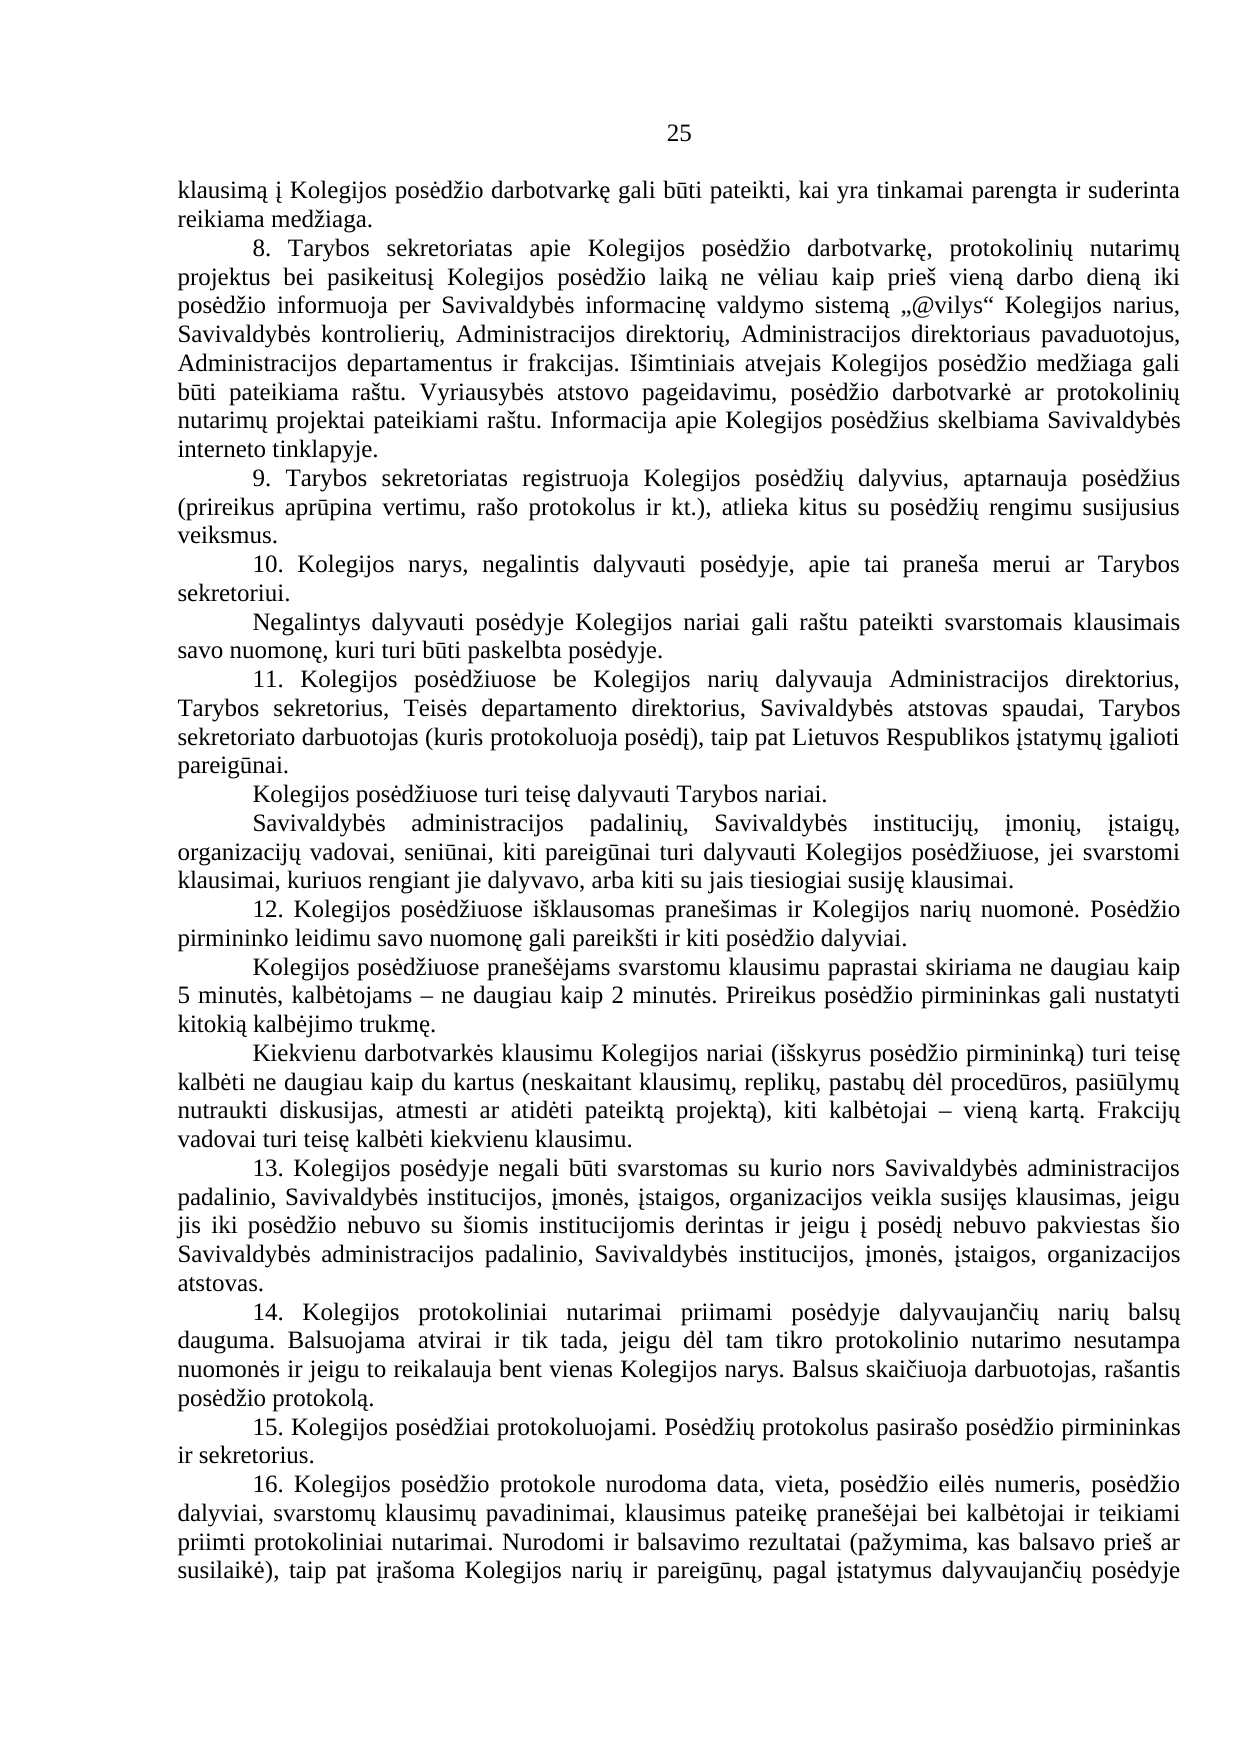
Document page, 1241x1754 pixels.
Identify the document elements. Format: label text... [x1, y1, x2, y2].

text 8. Tarybos sekretoriatas apie Kolegijos posėdžio darbotvarkę, protokolinių nutarimų projektus bei pasikeitusį Kolegijos posėdžio laiką ne vėliau kaip prieš vieną darbo dieną iki posėdžio informuoja per Savivaldybės informacinę valdymo sistemą „@vilys“ Kolegijos narius, Savivaldybės kontrolierių, Administracijos direktorių, Administracijos direktoriaus pavaduotojus, Administracijos departamentus ir frakcijas. Išimtiniais atvejais Kolegijos posėdžio medžiaga gali būti pateikiama raštu. Vyriausybės atstovo pageidavimu, posėdžio darbotvarkė ar protokolinių nutarimų projektai pateikiami raštu. Informacija apie Kolegijos posėdžius skelbiama Savivaldybės interneto tinklapyje. [177, 233, 1181, 463]
text klausimą į Kolegijos posėdžio darbotvarkę gali būti pateikti, kai yra tinkamai parengta ir suderinta reikiama medžiaga. [177, 176, 1181, 233]
text Kiekvienu darbotvarkės klausimu Kolegijos nariai (išskyrus posėdžio pirmininką) turi teisę kalbėti ne daugiau kaip du kartus (neskaitant klausimų, replikų, pastabų dėl procedūros, pasiūlymų nutraukti diskusijas, atmesti ar atidėti pateiktą projektą), kiti kalbėtojai – vieną kartą. Frakcijų vadovai turi teisę kalbėti kiekvienu klausimu. [177, 1038, 1181, 1153]
text 9. Tarybos sekretoriatas registruoja Kolegijos posėdžių dalyvius, aptarnauja posėdžius (prireikus aprūpina vertimu, rašo protokolus ir kt.), atlieka kitus su posėdžių rengimu susijusius veiksmus. [177, 463, 1181, 549]
text 10. Kolegijos narys, negalintis dalyvauti posėdyje, apie tai praneša merui ar Tarybos sekretoriui. [177, 549, 1181, 607]
text 11. Kolegijos posėdžiuose be Kolegijos narių dalyvauja Administracijos direktorius, Tarybos sekretorius, Teisės departamento direktorius, Savivaldybės atstovas spaudai, Tarybos sekretoriato darbuotojas (kuris protokoluoja posėdį), taip pat Lietuvos Respublikos įstatymų įgalioti pareigūnai. [177, 664, 1181, 779]
text 12. Kolegijos posėdžiuose išklausomas pranešimas ir Kolegijos narių nuomonė. Posėdžio pirmininko leidimu savo nuomonę gali pareikšti ir kiti posėdžio dalyviai. [177, 894, 1181, 952]
text 14. Kolegijos protokoliniai nutarimai priimami posėdyje dalyvaujančių narių balsų dauguma. Balsuojama atvirai ir tik tada, jeigu dėl tam tikro protokolinio nutarimo nesutampa nuomonės ir jeigu to reikalauja bent vienas Kolegijos narys. Balsus skaičiuoja darbuotojas, rašantis posėdžio protokolą. [177, 1297, 1181, 1412]
text 13. Kolegijos posėdyje negali būti svarstomas su kurio nors Savivaldybės administracijos padalinio, Savivaldybės institucijos, įmonės, įstaigos, organizacijos veikla susijęs klausimas, jeigu jis iki posėdžio nebuvo su šiomis institucijomis derintas ir jeigu į posėdį nebuvo pakviestas šio Savivaldybės administracijos padalinio, Savivaldybės institucijos, įmonės, įstaigos, organizacijos atstovas. [177, 1153, 1181, 1297]
text 16. Kolegijos posėdžio protokole nurodoma data, vieta, posėdžio eilės numeris, posėdžio dalyviai, svarstomų klausimų pavadinimai, klausimus pateikę pranešėjai bei kalbėtojai ir teikiami priimti protokoliniai nutarimai. Nurodomi ir balsavimo rezultatai (pažymima, kas balsavo prieš ar susilaikė), taip pat įrašoma Kolegijos narių ir pareigūnų, pagal įstatymus dalyvaujančių posėdyje [177, 1469, 1181, 1584]
text Savivaldybės administracijos padalinių, Savivaldybės institucijų, įmonių, įstaigų, organizacijų vadovai, seniūnai, kiti pareigūnai turi dalyvauti Kolegijos posėdžiuose, jei svarstomi klausimai, kuriuos rengiant jie dalyvavo, arba kiti su jais tiesiogiai susiję klausimai. [177, 808, 1181, 894]
text Negalintys dalyvauti posėdyje Kolegijos nariai gali raštu pateikti svarstomais klausimais savo nuomonę, kuri turi būti paskelbta posėdyje. [177, 607, 1181, 664]
text Kolegijos posėdžiuose turi teisę dalyvauti Tarybos nariai. [177, 779, 1181, 808]
text 15. Kolegijos posėdžiai protokoluojami. Posėdžių protokolus pasirašo posėdžio pirmininkas ir sekretorius. [177, 1412, 1181, 1469]
text Kolegijos posėdžiuose pranešėjams svarstomu klausimu paprastai skiriama ne daugiau kaip 5 minutės, kalbėtojams – ne daugiau kaip 2 minutės. Prireikus posėdžio pirmininkas gali nustatyti kitokią kalbėjimo trukmę. [177, 952, 1181, 1038]
